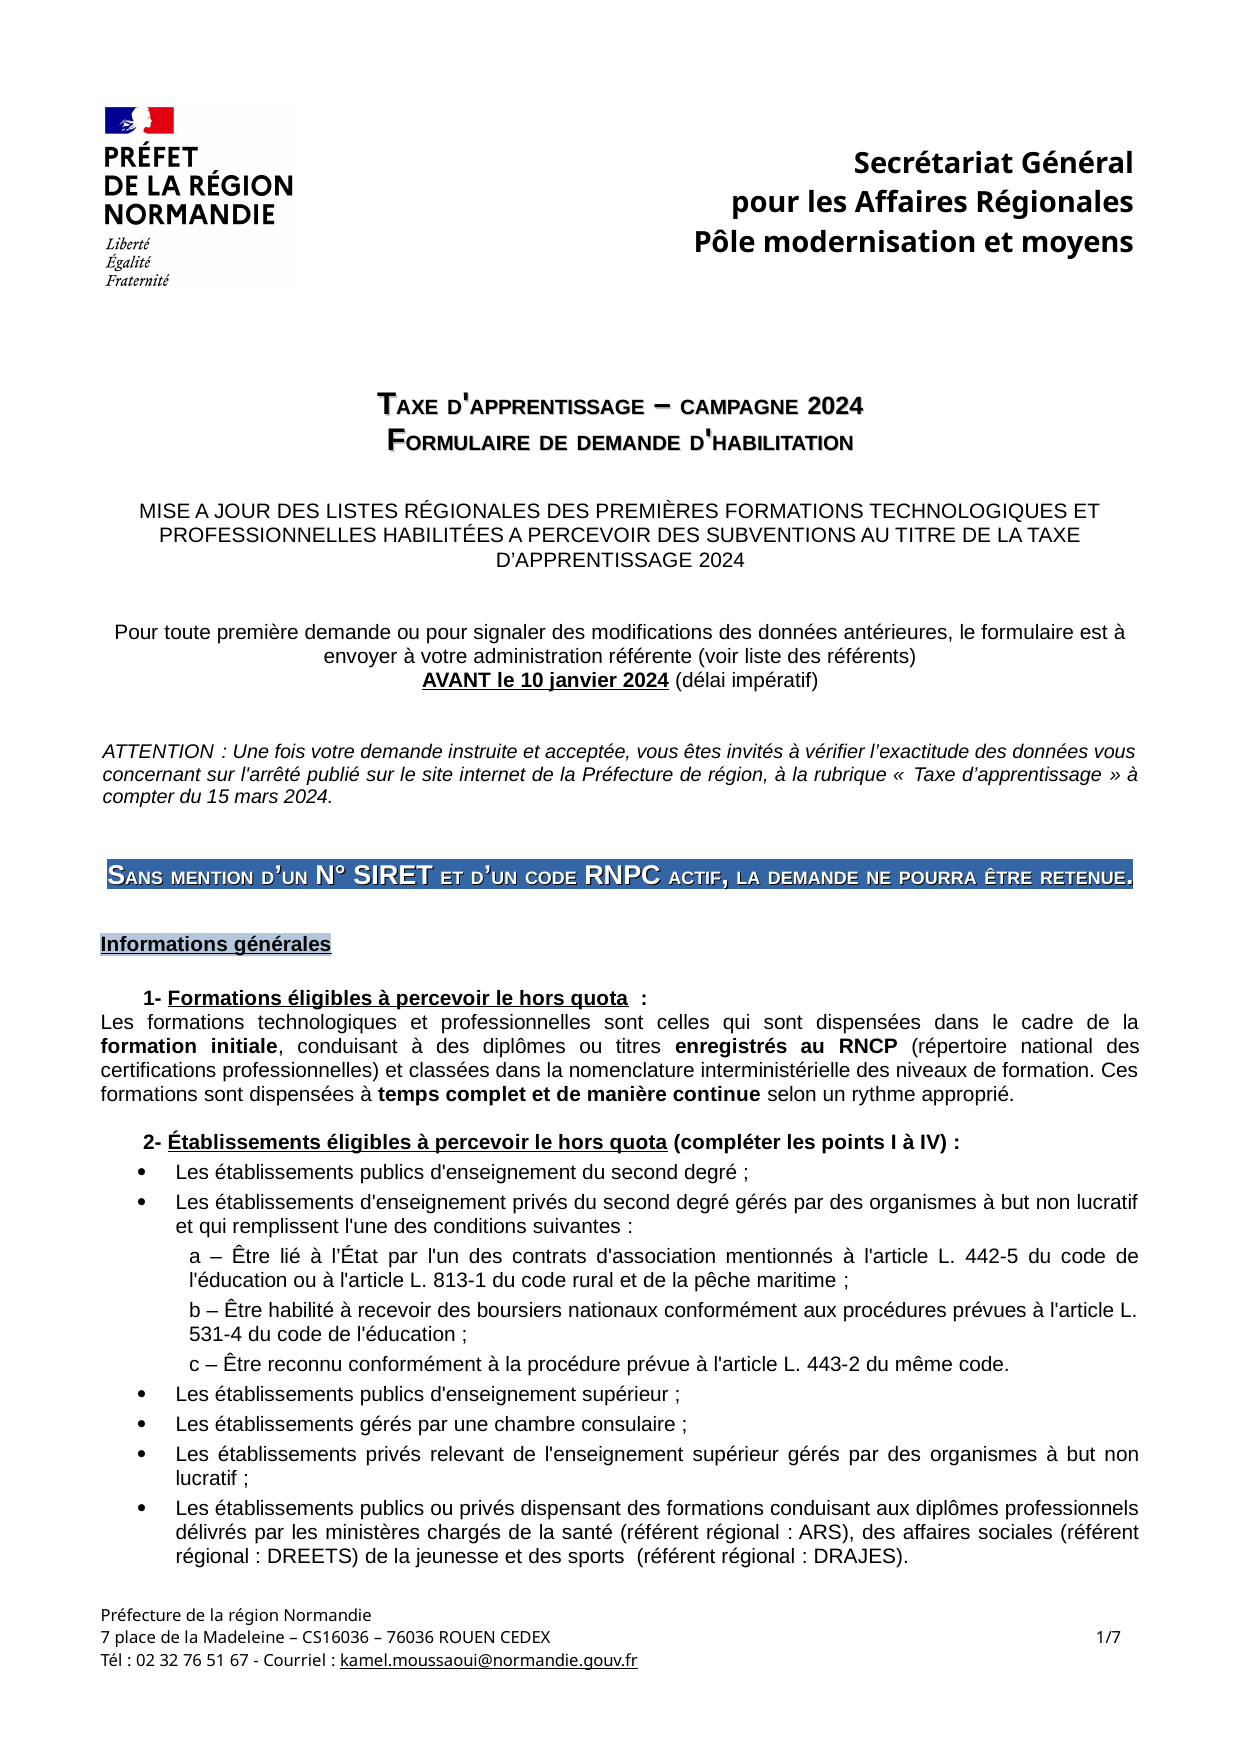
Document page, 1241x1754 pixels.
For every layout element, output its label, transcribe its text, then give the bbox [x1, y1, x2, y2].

list Les établissements privés relevant de l'enseignement supérieur gérés par des organismes à but non lucratif ; [138, 1442, 1140, 1490]
list Les établissements publics ou privés dispensant des formations conduisant aux diplômes professionnels délivrés par les ministères chargés de la santé (référent régional : ARS), des affaires sociales (référent régional : DREETS) de la jeunesse et des sports (référent régional : DRAJES). [138, 1496, 1140, 1568]
text MISE A JOUR DES LISTES RÉGIONALES DES PREMIÈRES FORMATIONS TECHNOLOGIQUES ET PROFESSIONNELLES HABILITÉES A PERCEVOIR DES SUBVENTIONS AU TITRE DE LA TAXE [100, 499, 1140, 547]
text ATTENTION : Une fois votre demande instruite et acceptée, vous êtes invités à vérifier l’exactitude des données vous concernant sur l'arrêté publié sur le site internet de la Préfecture de région, à la rubrique « Taxe d’apprentissage » à compter du 15 mars 2024. [102, 740, 1140, 807]
list Les établissements gérés par une chambre consulaire ; [138, 1412, 1140, 1436]
list Les établissements publics d'enseignement supérieur ; [138, 1382, 1140, 1406]
text a – Être lié à l’État par l'un des contrats d'association mentionnés à l'article L. 442-5 du code de l'éducation ou à l'article L. 813-1 du code rural et de la pêche maritime ; [189, 1244, 1140, 1292]
table_header Secrétariat Général pour les Affaires Régionales Pôle modernisation et moyens [99, 100, 1139, 356]
list Les établissements publics d'enseignement du second degré ; [138, 1160, 1140, 1184]
text Pour toute première demande ou pour signaler des modifications des données antérieures, le formulaire est à envoyer à votre administration référente (voir liste des référents) AVANT le 10 janvier 2024 (délai impératif) [100, 620, 1140, 692]
text Informations générales [100, 932, 1140, 956]
text Sans mention d’un N° SIRET et d’un code RNPC actif, la demande ne pourra être retenue. [100, 858, 1140, 889]
text Les formations technologiques et professionnelles sont celles qui sont dispensées dans le cadre de la formation initiale, conduisant à des diplômes ou titres enregistrés au RNCP (répertoire national des certifications professionnelles) et classées dans la nomenclature interministérielle des niveaux de formation. Ces formations sont dispensées à temps complet et de manière continue selon un rythme approprié. [100, 1009, 1140, 1106]
picture [105, 107, 298, 286]
list Les établissements d'enseignement privés du second degré gérés par des organismes à but non lucratif et qui remplissent l'une des conditions suivantes : [138, 1190, 1140, 1238]
text 2- Établissements éligibles à percevoir le hors quota (compléter les points I à IV) : [100, 1130, 1140, 1154]
text D’APPRENTISSAGE 2024 [100, 547, 1140, 572]
text Taxe d'apprentissage – campagne 2024 [100, 385, 1140, 421]
text b – Être habilité à recevoir des boursiers nationaux conformément aux procédures prévues à l'article L. 531-4 du code de l'éducation ; [189, 1298, 1140, 1346]
text 1- Formations éligibles à percevoir le hors quota : [100, 986, 1140, 1009]
text c – Être reconnu conformément à la procédure prévue à l'article L. 443-2 du même code. [189, 1352, 1140, 1376]
text Formulaire de demande d'habilitation [100, 421, 1140, 457]
